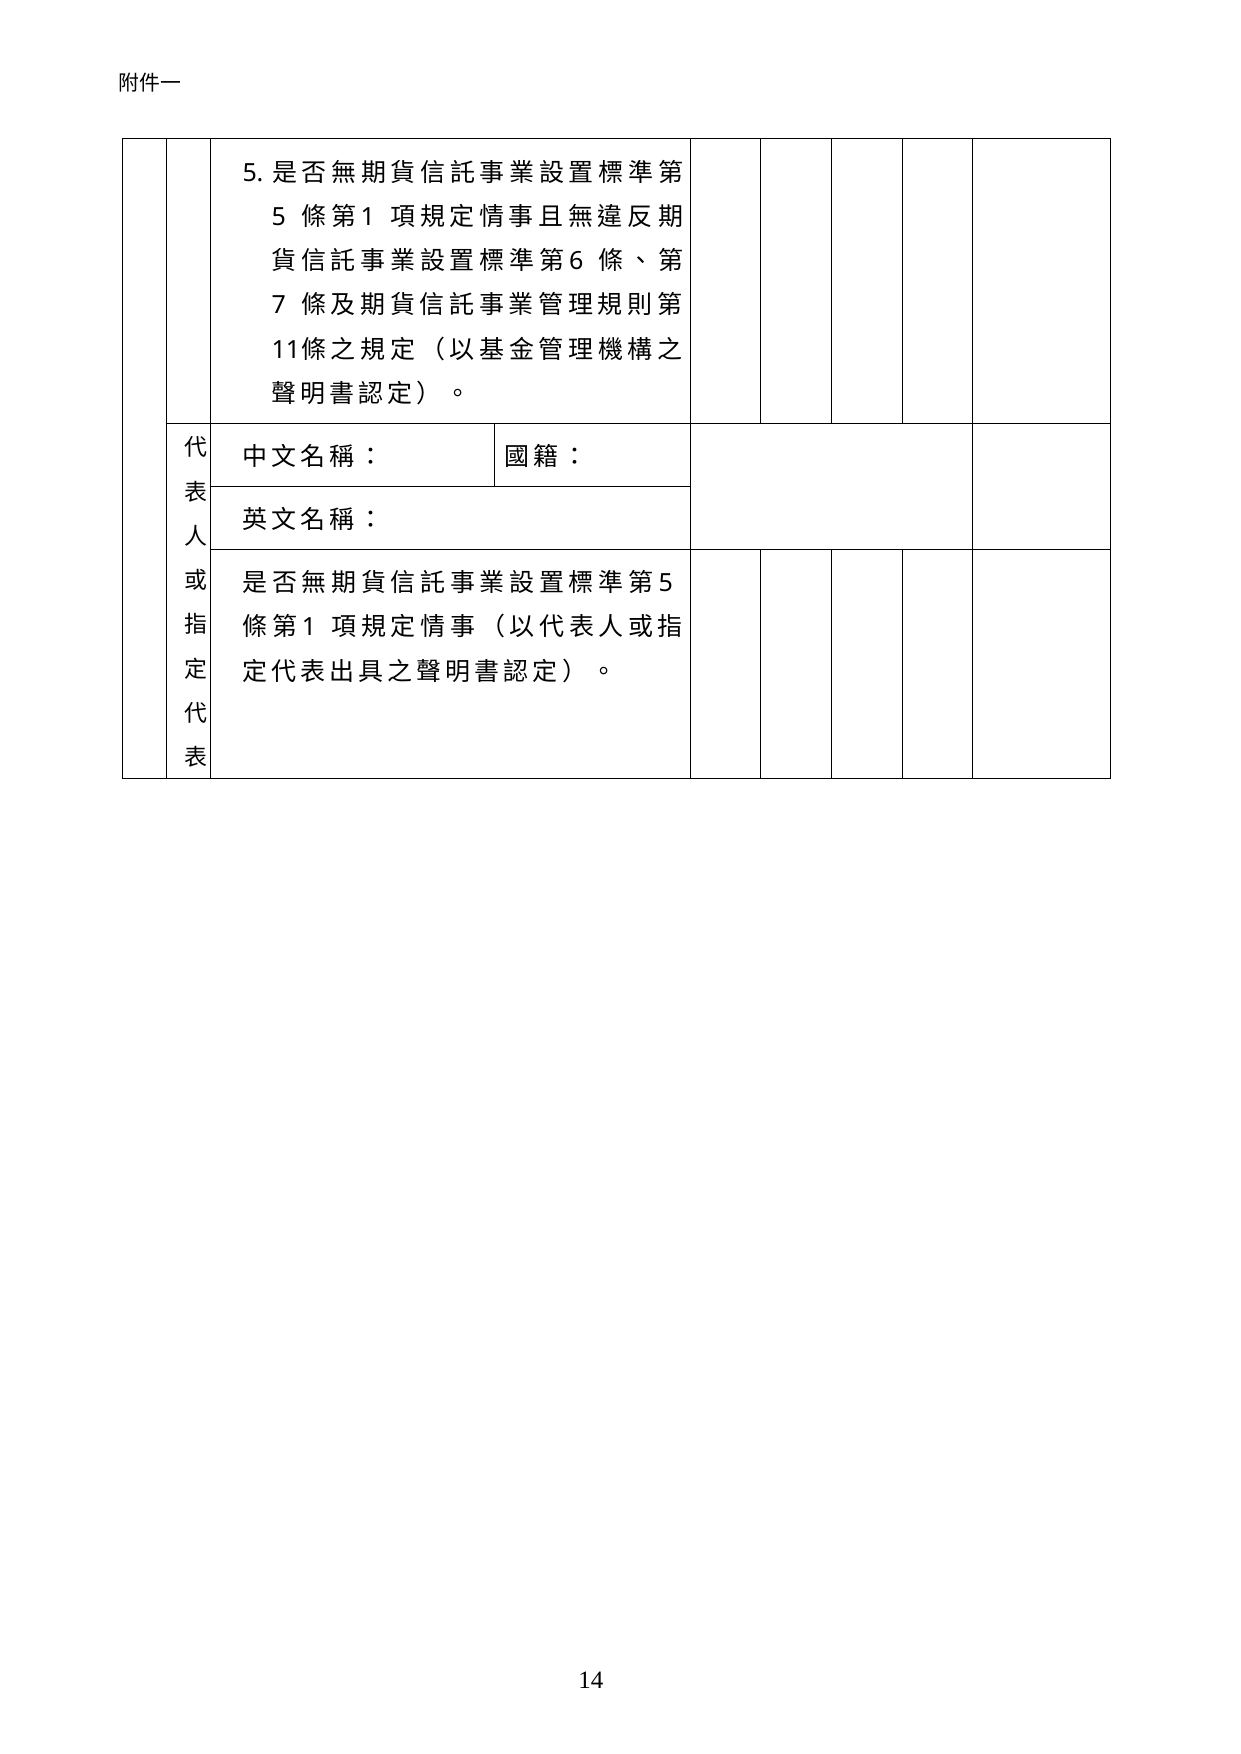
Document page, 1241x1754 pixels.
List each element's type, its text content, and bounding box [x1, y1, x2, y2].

table_cell 是否無期貨信託事業設置標準第5條第1項規定情事（以代表人或指定代表出具之聲明書認定）。 [211, 550, 690, 778]
table_cell 中文名稱： [211, 424, 494, 486]
table_cell [761, 139, 831, 423]
table_cell [903, 139, 972, 423]
table_cell 代表人或指定代表 [167, 424, 210, 778]
table_cell [973, 139, 1110, 423]
table_cell [973, 550, 1110, 778]
table_cell 英文名稱： [211, 487, 690, 549]
table_cell [903, 550, 972, 778]
table_cell [167, 139, 210, 423]
table_cell [691, 424, 972, 549]
table_cell [832, 139, 902, 423]
table_cell [761, 550, 831, 778]
table_cell [973, 424, 1110, 549]
table_cell [691, 550, 760, 778]
table_cell [691, 139, 760, 423]
table_cell [123, 139, 166, 778]
table_cell 5.是否無期貨信託事業設置標準第5條第1項規定情事且無違反期貨信託事業設置標準第6條、第7條及期貨信託事業管理規則第11條之規定（以基金管理機構之聲明書認定）。 [211, 139, 690, 423]
table_cell 國籍： [495, 424, 690, 486]
table_cell [832, 550, 902, 778]
